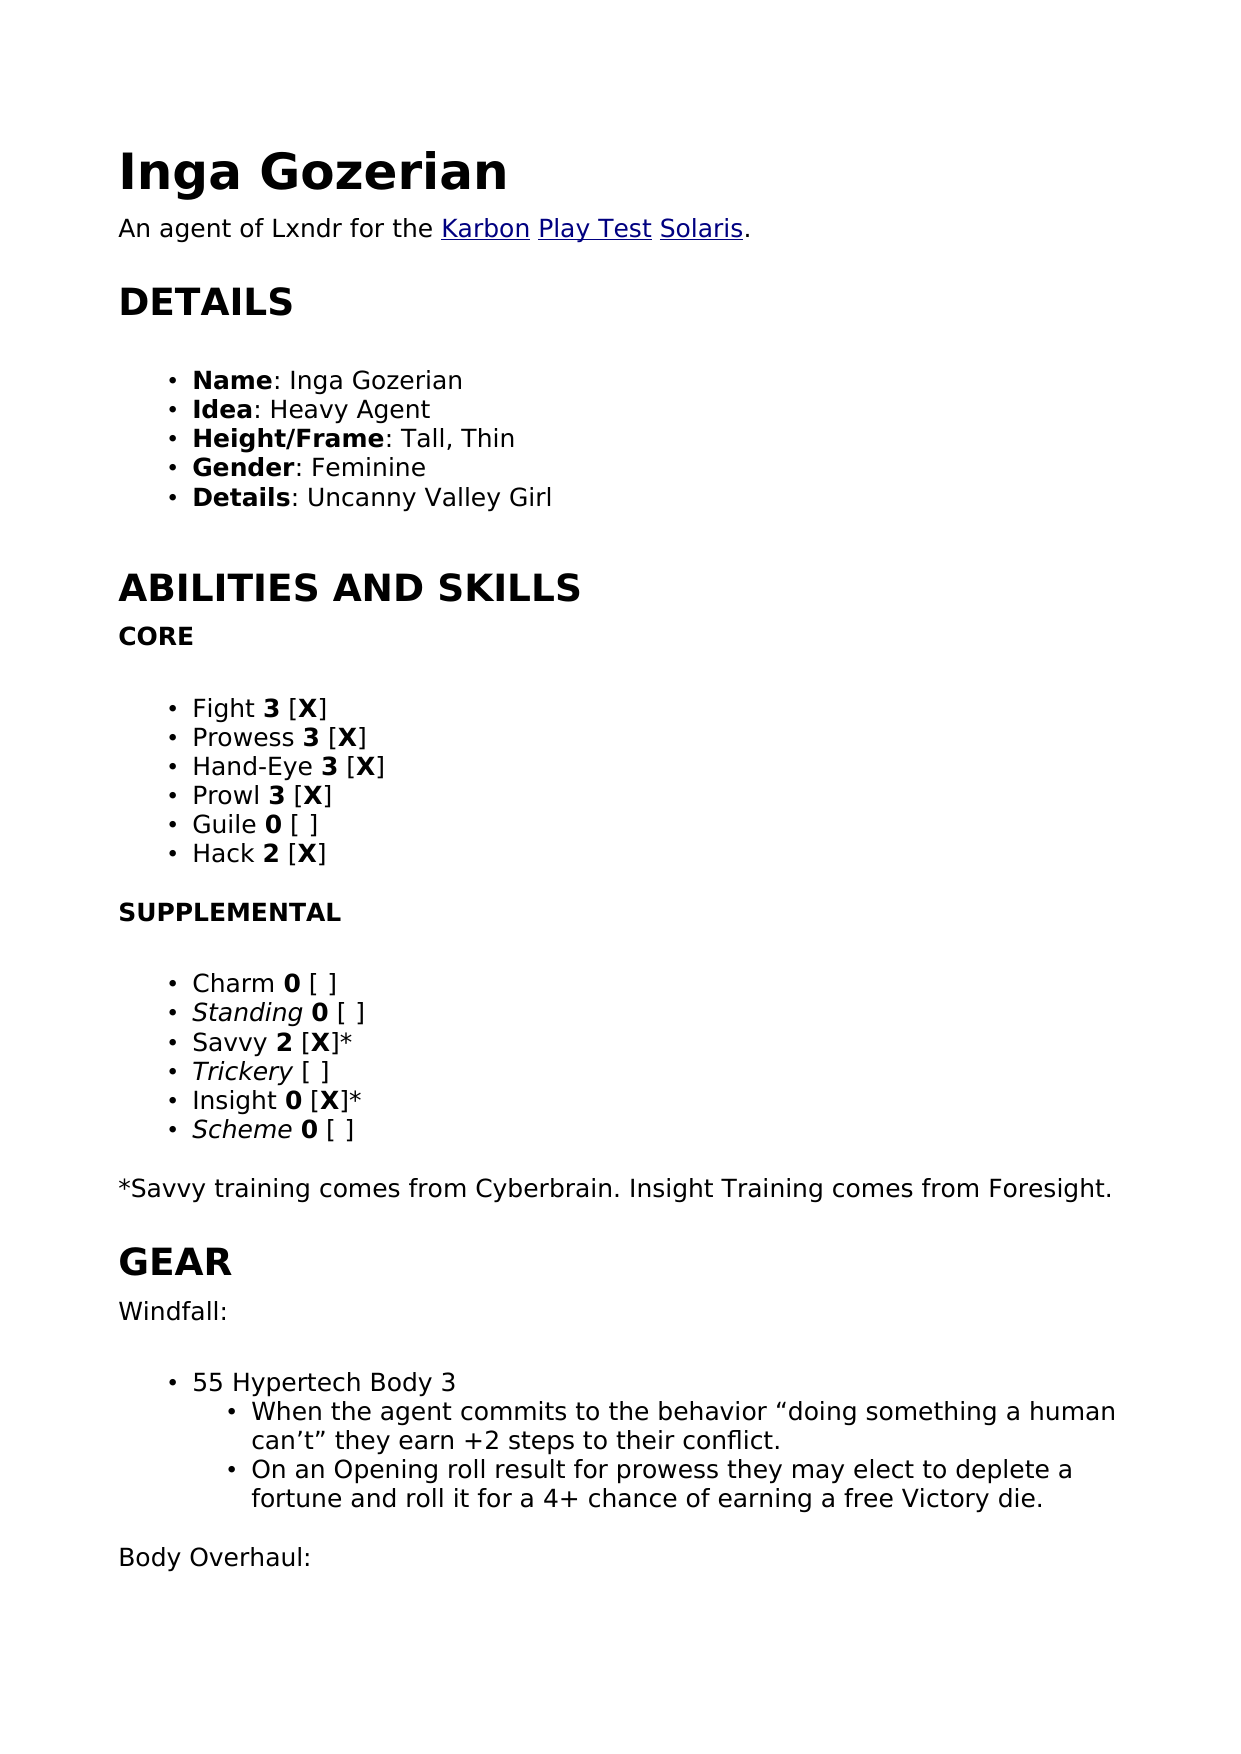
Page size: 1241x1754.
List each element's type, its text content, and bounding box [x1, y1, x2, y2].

text SUPPLEMENTAL [118, 898, 1122, 927]
list Prowess 3 [X] [177, 723, 1122, 752]
list On an Opening roll result for prowess they may elect to deplete a fortune and roll it for a 4+ chance of earning a free Victory die. [236, 1455, 1122, 1514]
list Standing 0 [ ] [177, 998, 1122, 1028]
list Hack 2 [X] [177, 839, 1122, 869]
list Guile 0 [ ] [177, 810, 1122, 839]
text An agent of Lxndr for the Karbon Play Test Solaris. [118, 214, 1122, 243]
list Charm 0 [ ] [177, 969, 1122, 998]
list Prowl 3 [X] [177, 781, 1122, 810]
list Fight 3 [X] [177, 694, 1122, 723]
list Hand-Eye 3 [X] [177, 752, 1122, 781]
list Scheme 0 [ ] [177, 1115, 1122, 1144]
subtitle GEAR [118, 1241, 1122, 1284]
text CORE [118, 623, 1122, 652]
subtitle DETAILS [118, 281, 1122, 324]
list Insight 0 [X]* [177, 1086, 1122, 1115]
text Windfall: [118, 1297, 1122, 1326]
text Body Overhaul: [118, 1543, 1122, 1572]
subtitle ABILITIES AND SKILLS [118, 566, 1122, 610]
text *Savvy training comes from Cyberbrain. Insight Training comes from Foresight. [118, 1174, 1122, 1203]
list Savvy 2 [X]* [177, 1028, 1122, 1057]
subtitle Inga Gozerian [118, 143, 1122, 201]
list Gender: Feminine [177, 454, 1122, 483]
list 55 Hypertech Body 3 [177, 1368, 1122, 1397]
list When the agent commits to the behavior “doing something a human can’t” they earn +2 steps to their conflict. [236, 1397, 1122, 1455]
list Height/Frame: Tall, Thin [177, 424, 1122, 454]
list Details: Uncanny Valley Girl [177, 483, 1122, 512]
list Name: Inga Gozerian [177, 366, 1122, 395]
list Idea: Heavy Agent [177, 395, 1122, 424]
list Trickery [ ] [177, 1057, 1122, 1086]
